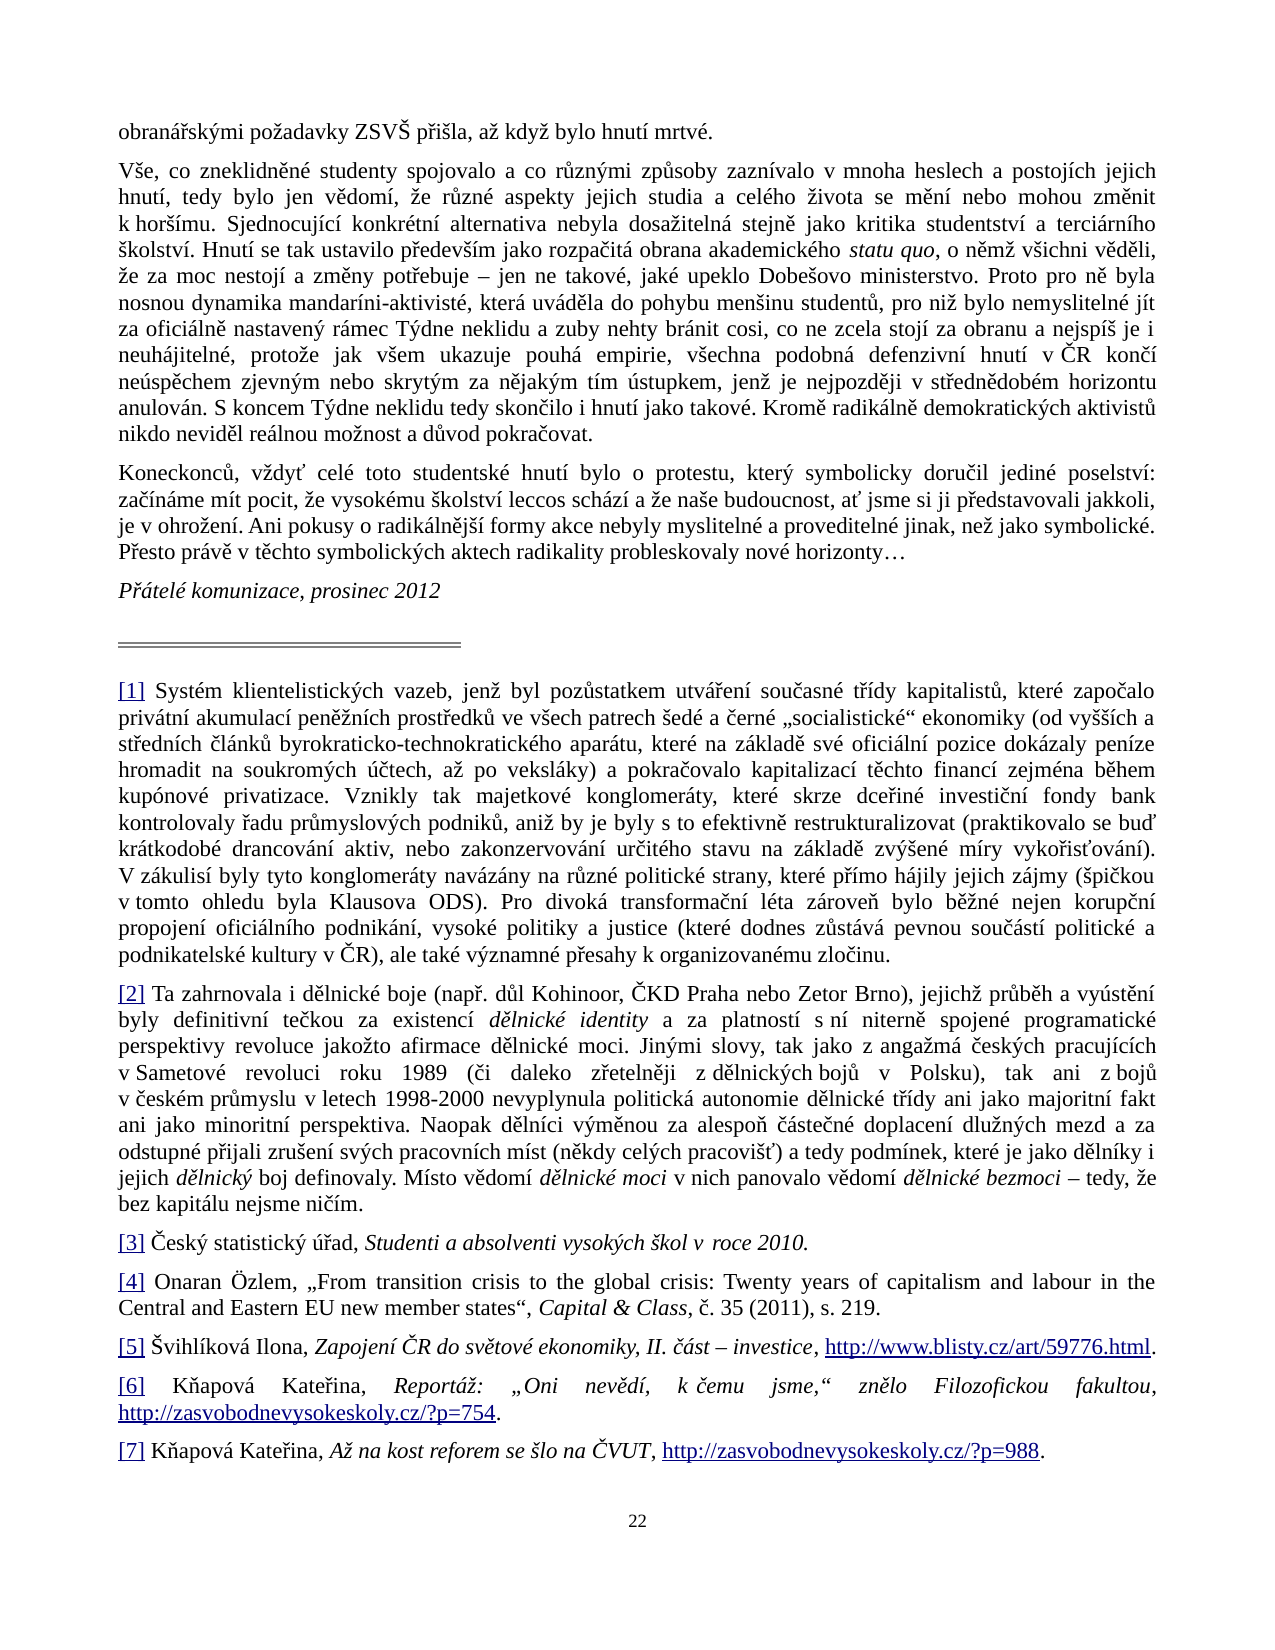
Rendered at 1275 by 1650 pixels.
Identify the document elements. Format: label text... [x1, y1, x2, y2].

text Přátelé komunizace, prosinec 2012 [118, 577, 1157, 604]
text [5] Švihlíková Ilona, Zapojení ČR do světové ekonomiky, II. část – investice, http://www.blisty.cz/art/59776.html. [118, 1333, 1157, 1360]
text [4] Onaran Özlem, „From transition crisis to the global crisis: Twenty years of capitalism and labour in the Central and Eastern EU new member states“, Capital & Class, č. 35 (2011), s. 219. [118, 1268, 1157, 1321]
text Vše, co zneklidněné studenty spojovalo a co různými způsoby zaznívalo v mnoha heslech a postojích jejich hnutí, tedy bylo jen vědomí, že různé aspekty jejich studia a celého života se mění nebo mohou změnit k horšímu. Sjednocující konkrétní alternativa nebyla dosažitelná stejně jako kritika studentství a terciárního školství. Hnutí se tak ustavilo především jako rozpačitá obrana akademického statu quo, o němž všichni věděli, že za moc nestojí a změny potřebuje – jen ne takové, jaké upeklo Dobešovo ministerstvo. Proto pro ně byla nosnou dynamika mandaríni-aktivisté, která uváděla do pohybu menšinu studentů, pro niž bylo nemyslitelné jít za oficiálně nastavený rámec Týdne neklidu a zuby nehty bránit cosi, co ne zcela stojí za obranu a nejspíš je i neuhájitelné, protože jak všem ukazuje pouhá empirie, všechna podobná defenzivní hnutí v ČR končí neúspěchem zjevným nebo skrytým za nějakým tím ústupkem, jenž je nejpozději v střednědobém horizontu anulován. S koncem Týdne neklidu tedy skončilo i hnutí jako takové. Kromě radikálně demokratických aktivistů nikdo neviděl reálnou možnost a důvod pokračovat. [118, 157, 1157, 447]
text Koneckonců, vždyť celé toto studentské hnutí bylo o protestu, který symbolicky doručil jediné poselství: začínáme mít pocit, že vysokému školství leccos schází a že naše budoucnost, ať jsme si ji představovali jakkoli, je v ohrožení. Ani pokusy o radikálnější formy akce nebyly myslitelné a proveditelné jinak, než jako symbolické. Přesto právě v těchto symbolických aktech radikality probleskovaly nové horizonty… [118, 459, 1157, 565]
text [2] Ta zahrnovala i dělnické boje (např. důl Kohinoor, ČKD Praha nebo Zetor Brno), jejichž průběh a vyústění byly definitivní tečkou za existencí dělnické identity a za platností s ní niterně spojené programatické perspektivy revoluce jakožto afirmace dělnické moci. Jinými slovy, tak jako z angažmá českých pracujících v Sametové revoluci roku 1989 (či daleko zřetelněji z dělnických bojů v Polsku), tak ani z bojů v českém průmyslu v letech 1998-2000 nevyplynula politická autonomie dělnické třídy ani jako majoritní fakt ani jako minoritní perspektiva. Naopak dělníci výměnou za alespoň částečné doplacení dlužných mezd a za odstupné přijali zrušení svých pracovních míst (někdy celých pracovišť) a tedy podmínek, které je jako dělníky i jejich dělnický boj definovaly. Místo vědomí dělnické moci v nich panovalo vědomí dělnické bezmoci – tedy, že bez kapitálu nejsme ničím. [118, 979, 1157, 1217]
text [7] Kňapová Kateřina, Až na kost reforem se šlo na ČVUT, http://zasvobodnevysokeskoly.cz/?p=988. [118, 1437, 1157, 1464]
text [1] Systém klientelistických vazeb, jenž byl pozůstatkem utváření současné třídy kapitalistů, které započalo privátní akumulací peněžních prostředků ve všech patrech šedé a černé „socialistické“ ekonomiky (od vyšších a středních článků byrokraticko-technokratického aparátu, které na základě své oficiální pozice dokázaly peníze hromadit na soukromých účtech, až po veksláky) a pokračovalo kapitalizací těchto financí zejména během kupónové privatizace. Vznikly tak majetkové konglomeráty, které skrze dceřiné investiční fondy bank kontrolovaly řadu průmyslových podniků, aniž by je byly s to efektivně restrukturalizovat (praktikovalo se buď krátkodobé drancování aktiv, nebo zakonzervování určitého stavu na základě zvýšené míry vykořisťování). V zákulisí byly tyto konglomeráty navázány na různé politické strany, které přímo hájily jejich zájmy (špičkou v tomto ohledu byla Klausova ODS). Pro divoká transformační léta zároveň bylo běžné nejen korupční propojení oficiálního podnikání, vysoké politiky a justice (které dodnes zůstává pevnou součástí politické a podnikatelské kultury v ČR), ale také významné přesahy k organizovanému zločinu. [118, 677, 1157, 967]
text [3] Český statistický úřad, Studenti a absolventi vysokých škol v roce 2010. [118, 1229, 1157, 1256]
text obranářskými požadavky ZSVŠ přišla, až když bylo hnutí mrtvé. [118, 118, 1157, 144]
text [6] Kňapová Kateřina, Reportáž: „Oni nevědí, k čemu jsme,“ znělo Filozofickou fakultou, http://zasvobodnevysokeskoly.cz/?p=754. [118, 1372, 1157, 1425]
